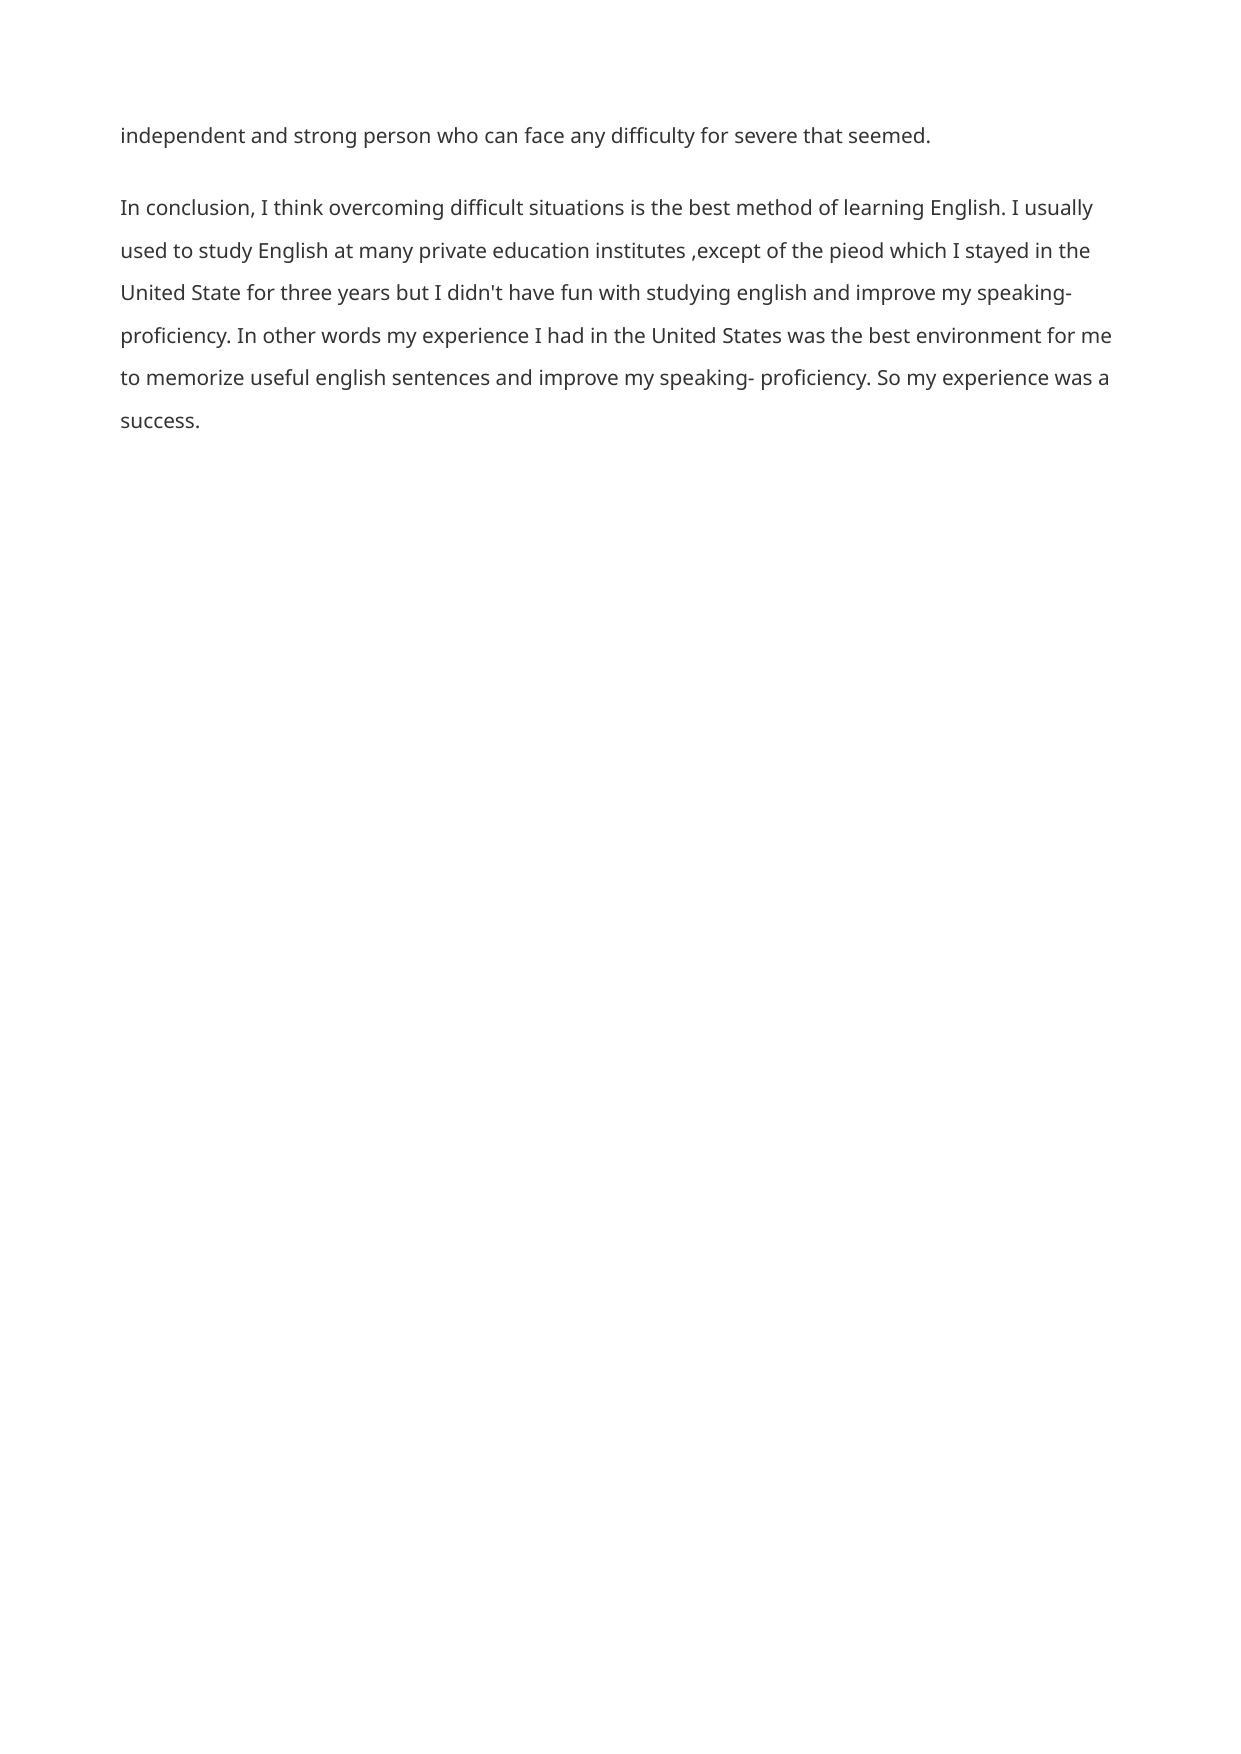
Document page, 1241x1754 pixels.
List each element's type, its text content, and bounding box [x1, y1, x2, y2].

table_header Student : Debbie Describing one second language environment you have experienced. Was your experience a success or a failure. One time when I was in United states I saw this message in a gift store “Today problems will be the best experiences in the future”. I do agree with this idea. Although most experiences in our lives seem difficult, after overcome problems that these experiences involved, they become valuable lessons for the future. I spent my childhood in the United States for three years ,living there I had Difficult experiences. It was that surely I couldn't have used English. When I was young. I was one of children who was shy and not talkative. The environment which are required to use English makes me frustrated and got stress but I cannot but speak to English because I had to buy some groceries and took mass transit . it demands me be strong and use English In my own experience, for instance, to buy something to eat I went in a grocery shop . after picking up some fruits and a bag of snacks ,I was heading to the counter. During approaching the counter I figured out some sentences in my head and started to look through my bag to find a pen and paper and then write words and sentences of which I had wanted to tell on the paper. because I wasn't good at speaking English and only could write english a little. At that time what I thought in my heart was that Walking around the market by myself is abominable work for me. A cashier was ring up some groceries. My turn became and standed in front of the counter . she told me something. I couldn't understand what she said. I am sorry I said and What I only could did was that I blinked up at her in some surprise. One more time she told me something again. Unfortunately,I didn't understand that. After being a few seconds sequence of silence between me and her.I felt embarrassed and gave the clerk the paper. It is that " I don't speak English but can lead sentences written in English ".She gazed at me without talk.I really felt inclined to sink into the ground with shame. After several seconds, She did write the price of the groceries which I brought on the paper. After the experience I thought I had to study English and Find fun ways to learn English. So I started to listen to pop song and watch some movies abroad. Also I was tried to speak and listen to many english sentences More and more my english was improved and I could overcome many difficult situations. On the other hand, these difficult situations offer a good environment for me to learn of english and make me study it very hard. For example, At the first time as soon as I arrived at the airport. I had to do everything by myself. they were to find the baggage claim area and go at my uncle`s house. I learned how to be responsible and take care of myself, and how to study English now I am an independent and strong person who can face any difficulty for severe that seemed. In conclusion, I think overcoming difficult situations is the best method of learning English. I usually used to study English at many private education institutes ,except of the pieod which I stayed in the United State for three years but I didn't have fun with studying english and improve my speaking-proficiency. In other words my experience I had in the United States was the best environment for me to memorize useful english sentences and improve my speaking- proficiency. So my experience was a success. [117, 118, 1123, 467]
